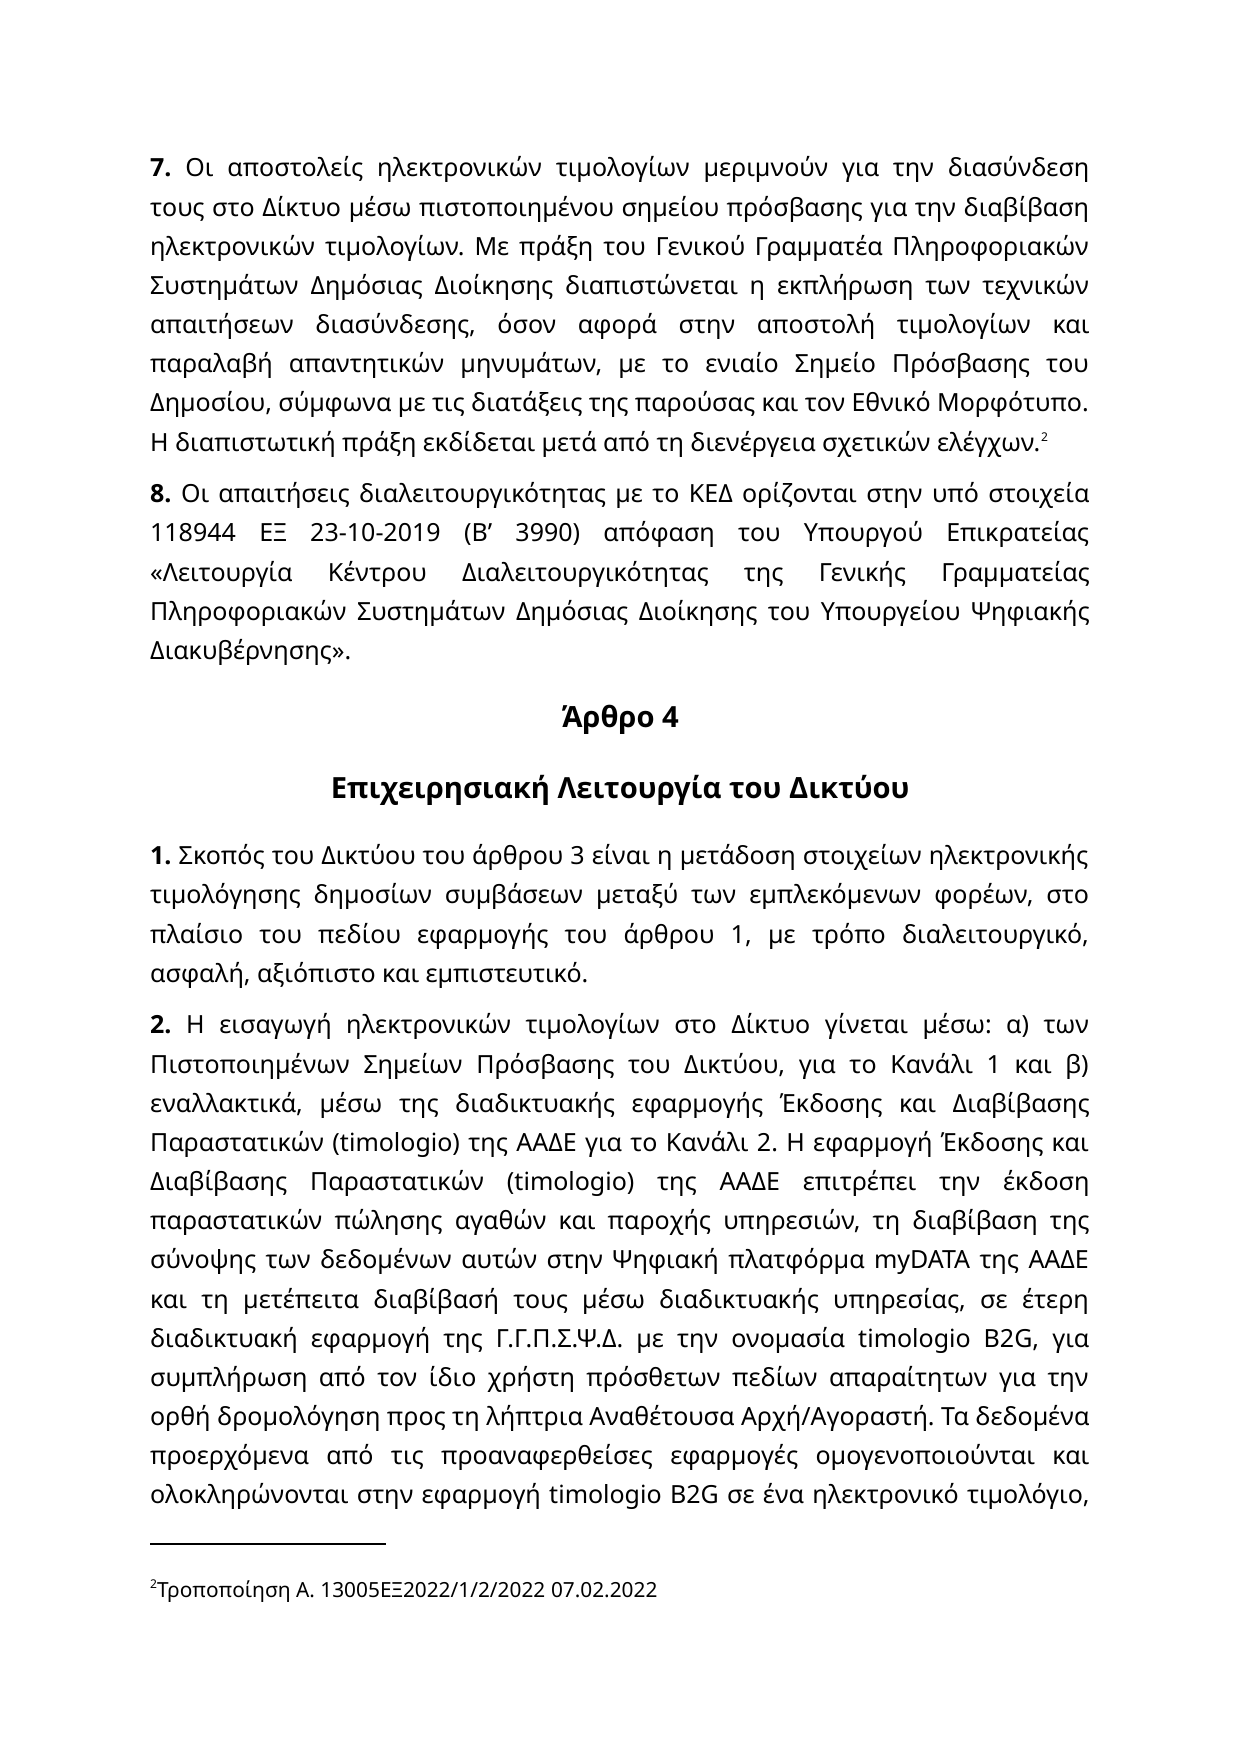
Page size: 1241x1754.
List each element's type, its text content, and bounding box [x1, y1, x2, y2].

text 1. Σκοπός του Δικτύου του άρθρου 3 είναι η μετάδοση στοιχείων ηλεκτρονικής τιμολόγησης δημοσίων συμβάσεων μεταξύ των εμπλεκόμενων φορέων, στο πλαίσιο του πεδίου εφαρμογής του άρθρου 1, με τρόπο διαλειτουργικό, ασφαλή, αξιόπιστο και εμπιστευτικό. [150, 838, 1090, 989]
subtitle Επιχειρησιακή Λειτουργία του Δικτύου [150, 767, 1090, 807]
text 2. Η εισαγωγή ηλεκτρονικών τιμολογίων στο Δίκτυο γίνεται μέσω: α) των Πιστοποιημένων Σημείων Πρόσβασης του Δικτύου, για το Κανάλι 1 και β) εναλλακτικά, μέσω της διαδικτυακής εφαρμογής Έκδοσης και Διαβίβασης Παραστατικών (timologio) της ΑΑΔΕ για το Κανάλι 2. Η εφαρμογή Έκδοσης και Διαβίβασης Παραστατικών (timologio) της ΑΑΔΕ επιτρέπει την έκδοση παραστατικών πώλησης αγαθών και παροχής υπηρεσιών, τη διαβίβαση της σύνοψης των δεδομένων αυτών στην Ψηφιακή πλατφόρμα myDATA της ΑΑΔΕ και τη μετέπειτα διαβίβασή τους μέσω διαδικτυακής υπηρεσίας, σε έτερη διαδικτυακή εφαρμογή της Γ.Γ.Π.Σ.Ψ.Δ. με την ονομασία timologio B2G, για συμπλήρωση από τον ίδιο χρήστη πρόσθετων πεδίων απαραίτητων για την ορθή δρομολόγηση προς τη λήπτρια Αναθέτουσα Αρχή/Αγοραστή. Τα δεδομένα προερχόμενα από τις προαναφερθείσες εφαρμογές ομογενοποιούνται και ολοκληρώνονται στην εφαρμογή timologio B2G σε ένα ηλεκτρονικό τιμολόγιο, [150, 1007, 1090, 1511]
text 8. Οι απαιτήσεις διαλειτουργικότητας με το ΚΕΔ ορίζονται στην υπό στοιχεία 118944 ΕΞ 23-10-2019 (Β’ 3990) απόφαση του Υπουργού Επικρατείας «Λειτουργία Κέντρου Διαλειτουργικότητας της Γενικής Γραμματείας Πληροφοριακών Συστημάτων Δημόσιας Διοίκησης του Υπουργείου Ψηφιακής Διακυβέρνησης». [150, 476, 1090, 667]
subtitle Άρθρο 4 [150, 697, 1090, 736]
text Τροποποίηση A. 13005ΕΞ2022/1/2/2022 07.02.2022 [150, 1576, 1090, 1604]
text 7. Οι αποστολείς ηλεκτρονικών τιμολογίων μεριμνούν για την διασύνδεση τους στο Δίκτυο μέσω πιστοποιημένου σημείου πρόσβασης για την διαβίβαση ηλεκτρονικών τιμολογίων. Με πράξη του Γενικού Γραμματέα Πληροφοριακών Συστημάτων Δημόσιας Διοίκησης διαπιστώνεται η εκπλήρωση των τεχνικών απαιτήσεων διασύνδεσης, όσον αφορά στην αποστολή τιμολογίων και παραλαβή απαντητικών μηνυμάτων, με το ενιαίο Σημείο Πρόσβασης του Δημοσίου, σύμφωνα με τις διατάξεις της παρούσας και τον Εθνικό Μορφότυπο. Η διαπιστωτική πράξη εκδίδεται μετά από τη διενέργεια σχετικών ελέγχων. [150, 150, 1090, 458]
